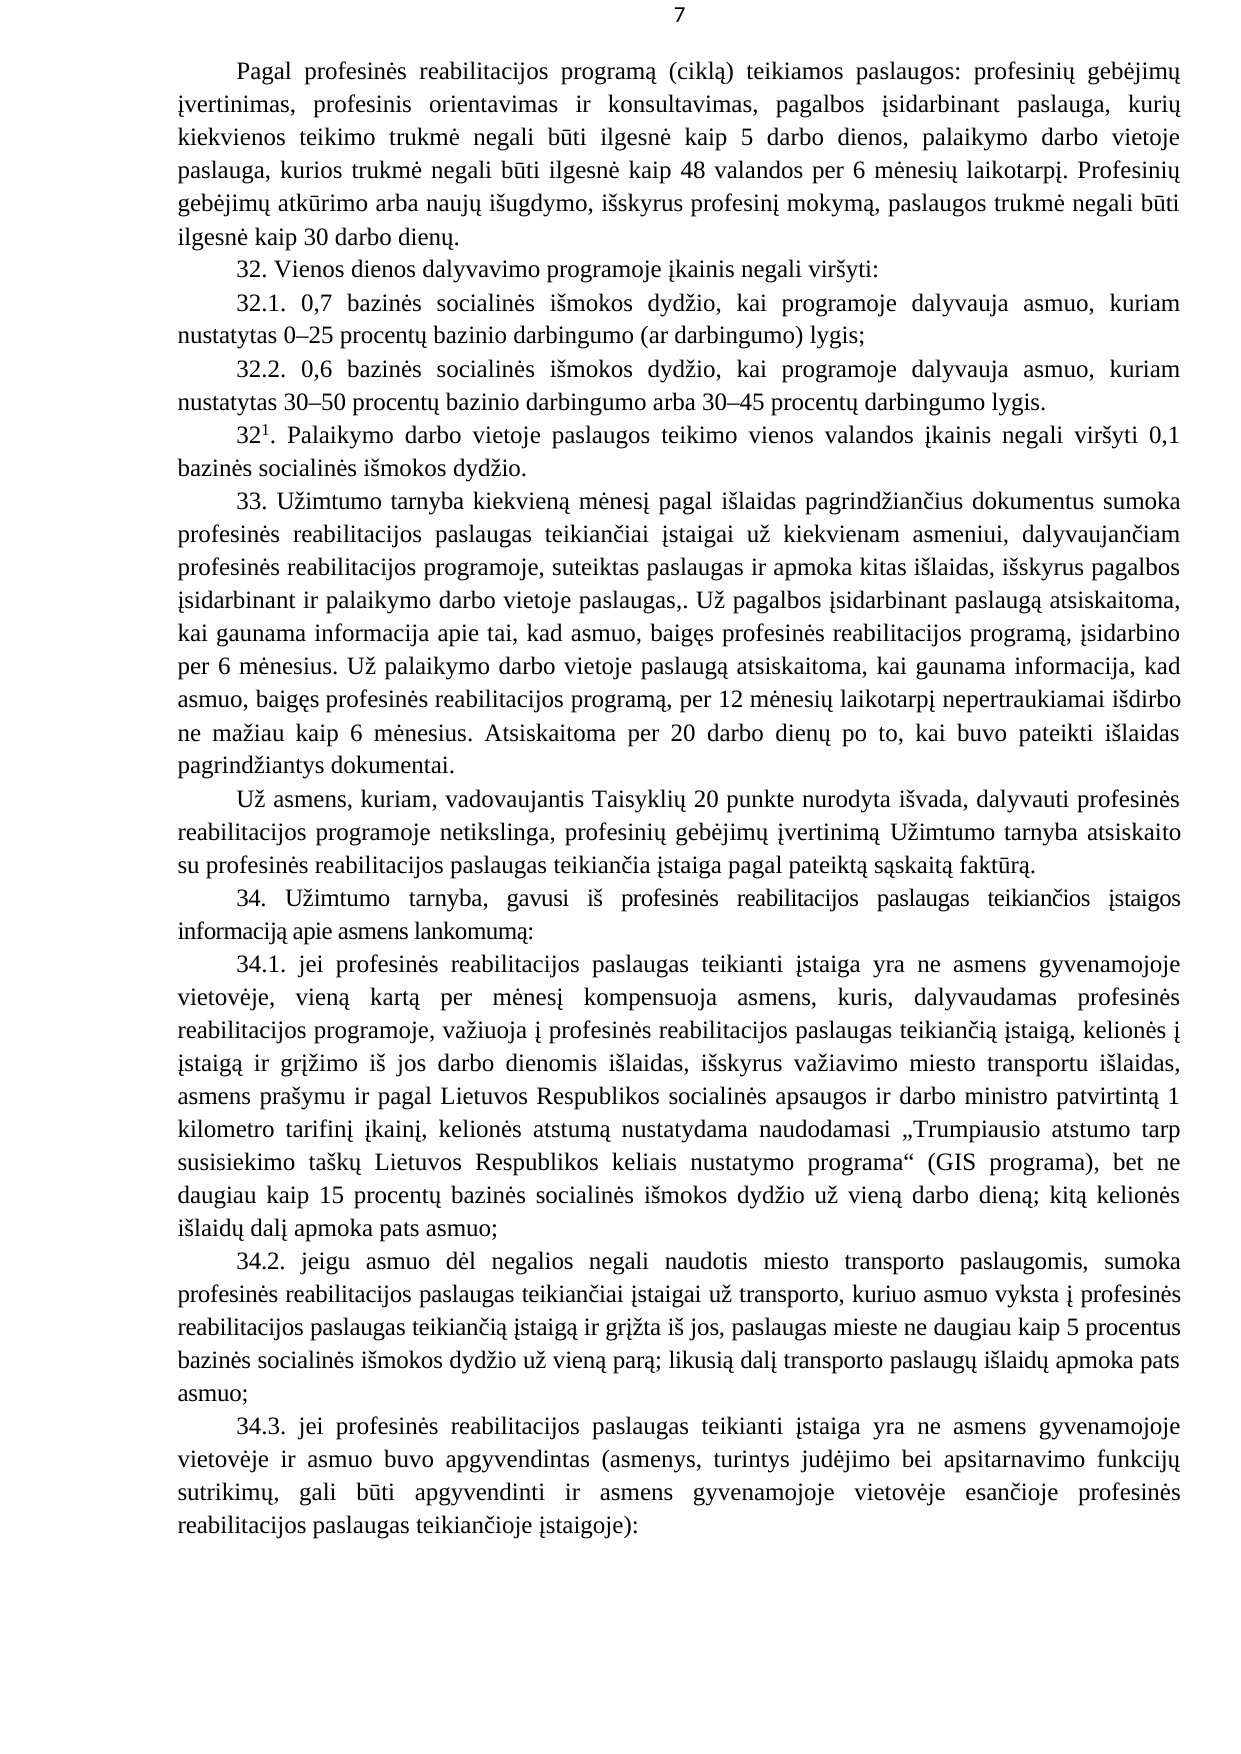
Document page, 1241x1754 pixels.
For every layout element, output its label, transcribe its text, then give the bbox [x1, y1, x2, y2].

text 32.2. 0,6 bazinės socialinės išmokos dydžio, kai programoje dalyvauja asmuo, kuriam nustatytas 30–50 procentų bazinio darbingumo arba 30–45 procentų darbingumo lygis. [177, 354, 1181, 415]
text 32. Vienos dienos dalyvavimo programoje įkainis negali viršyti: [177, 254, 1181, 283]
text 32.1. 0,7 bazinės socialinės išmokos dydžio, kai programoje dalyvauja asmuo, kuriam nustatytas 0–25 procentų bazinio darbingumo (ar darbingumo) lygis; [177, 288, 1181, 349]
text Už asmens, kuriam, vadovaujantis Taisyklių 20 punkte nurodyta išvada, dalyvauti profesinės reabilitacijos programoje netikslinga, profesinių gebėjimų įvertinimą Užimtumo tarnyba atsiskaito su profesinės reabilitacijos paslaugas teikiančia įstaiga pagal pateiktą sąskaitą faktūrą. [177, 784, 1181, 878]
text 34. Užimtumo tarnyba, gavusi iš profesinės reabilitacijos paslaugas teikiančios įstaigos informaciją apie asmens lankomumą: [177, 883, 1181, 944]
text 34.1. jei profesinės reabilitacijos paslaugas teikianti įstaiga yra ne asmens gyvenamojoje vietovėje, vieną kartą per mėnesį kompensuoja asmens, kuris, dalyvaudamas profesinės reabilitacijos programoje, važiuoja į profesinės reabilitacijos paslaugas teikiančią įstaigą, kelionės į įstaigą ir grįžimo iš jos darbo dienomis išlaidas, išskyrus važiavimo miesto transportu išlaidas, asmens prašymu ir pagal Lietuvos Respublikos socialinės apsaugos ir darbo ministro patvirtintą 1 kilometro tarifinį įkainį, kelionės atstumą nustatydama naudodamasi „Trumpiausio atstumo tarp susisiekimo taškų Lietuvos Respublikos keliais nustatymo programa“ (GIS programa), bet ne daugiau kaip 15 procentų bazinės socialinės išmokos dydžio už vieną darbo dieną; kitą kelionės išlaidų dalį apmoka pats asmuo; [177, 949, 1181, 1242]
text 34.2. jeigu asmuo dėl negalios negali naudotis miesto transporto paslaugomis, sumoka profesinės reabilitacijos paslaugas teikiančiai įstaigai už transporto, kuriuo asmuo vyksta į profesinės reabilitacijos paslaugas teikiančią įstaigą ir grįžta iš jos, paslaugas mieste ne daugiau kaip 5 procentus bazinės socialinės išmokos dydžio už vieną parą; likusią dalį transporto paslaugų išlaidų apmoka pats asmuo; [177, 1246, 1181, 1407]
text 321. Palaikymo darbo vietoje paslaugos teikimo vienos valandos įkainis negali viršyti 0,1 bazinės socialinės išmokos dydžio. [177, 420, 1181, 481]
text Pagal profesinės reabilitacijos programą (ciklą) teikiamos paslaugos: profesinių gebėjimų įvertinimas, profesinis orientavimas ir konsultavimas, pagalbos įsidarbinant paslauga, kurių kiekvienos teikimo trukmė negali būti ilgesnė kaip 5 darbo dienos, palaikymo darbo vietoje paslauga, kurios trukmė negali būti ilgesnė kaip 48 valandos per 6 mėnesių laikotarpį. Profesinių gebėjimų atkūrimo arba naujų išugdymo, išskyrus profesinį mokymą, paslaugos trukmė negali būti ilgesnė kaip 30 darbo dienų. [177, 56, 1181, 250]
text 34.3. jei profesinės reabilitacijos paslaugas teikianti įstaiga yra ne asmens gyvenamojoje vietovėje ir asmuo buvo apgyvendintas (asmenys, turintys judėjimo bei apsitarnavimo funkcijų sutrikimų, gali būti apgyvendinti ir asmens gyvenamojoje vietovėje esančioje profesinės reabilitacijos paslaugas teikiančioje įstaigoje): [177, 1411, 1181, 1539]
text 33. Užimtumo tarnyba kiekvieną mėnesį pagal išlaidas pagrindžiančius dokumentus sumoka profesinės reabilitacijos paslaugas teikiančiai įstaigai už kiekvienam asmeniui, dalyvaujančiam profesinės reabilitacijos programoje, suteiktas paslaugas ir apmoka kitas išlaidas, išskyrus pagalbos įsidarbinant ir palaikymo darbo vietoje paslaugas,. Už pagalbos įsidarbinant paslaugą atsiskaitoma, kai gaunama informacija apie tai, kad asmuo, baigęs profesinės reabilitacijos programą, įsidarbino per 6 mėnesius. Už palaikymo darbo vietoje paslaugą atsiskaitoma, kai gaunama informacija, kad asmuo, baigęs profesinės reabilitacijos programą, per 12 mėnesių laikotarpį nepertraukiamai išdirbo ne mažiau kaip 6 mėnesius. Atsiskaitoma per 20 darbo dienų po to, kai buvo pateikti išlaidas pagrindžiantys dokumentai. [177, 486, 1181, 779]
